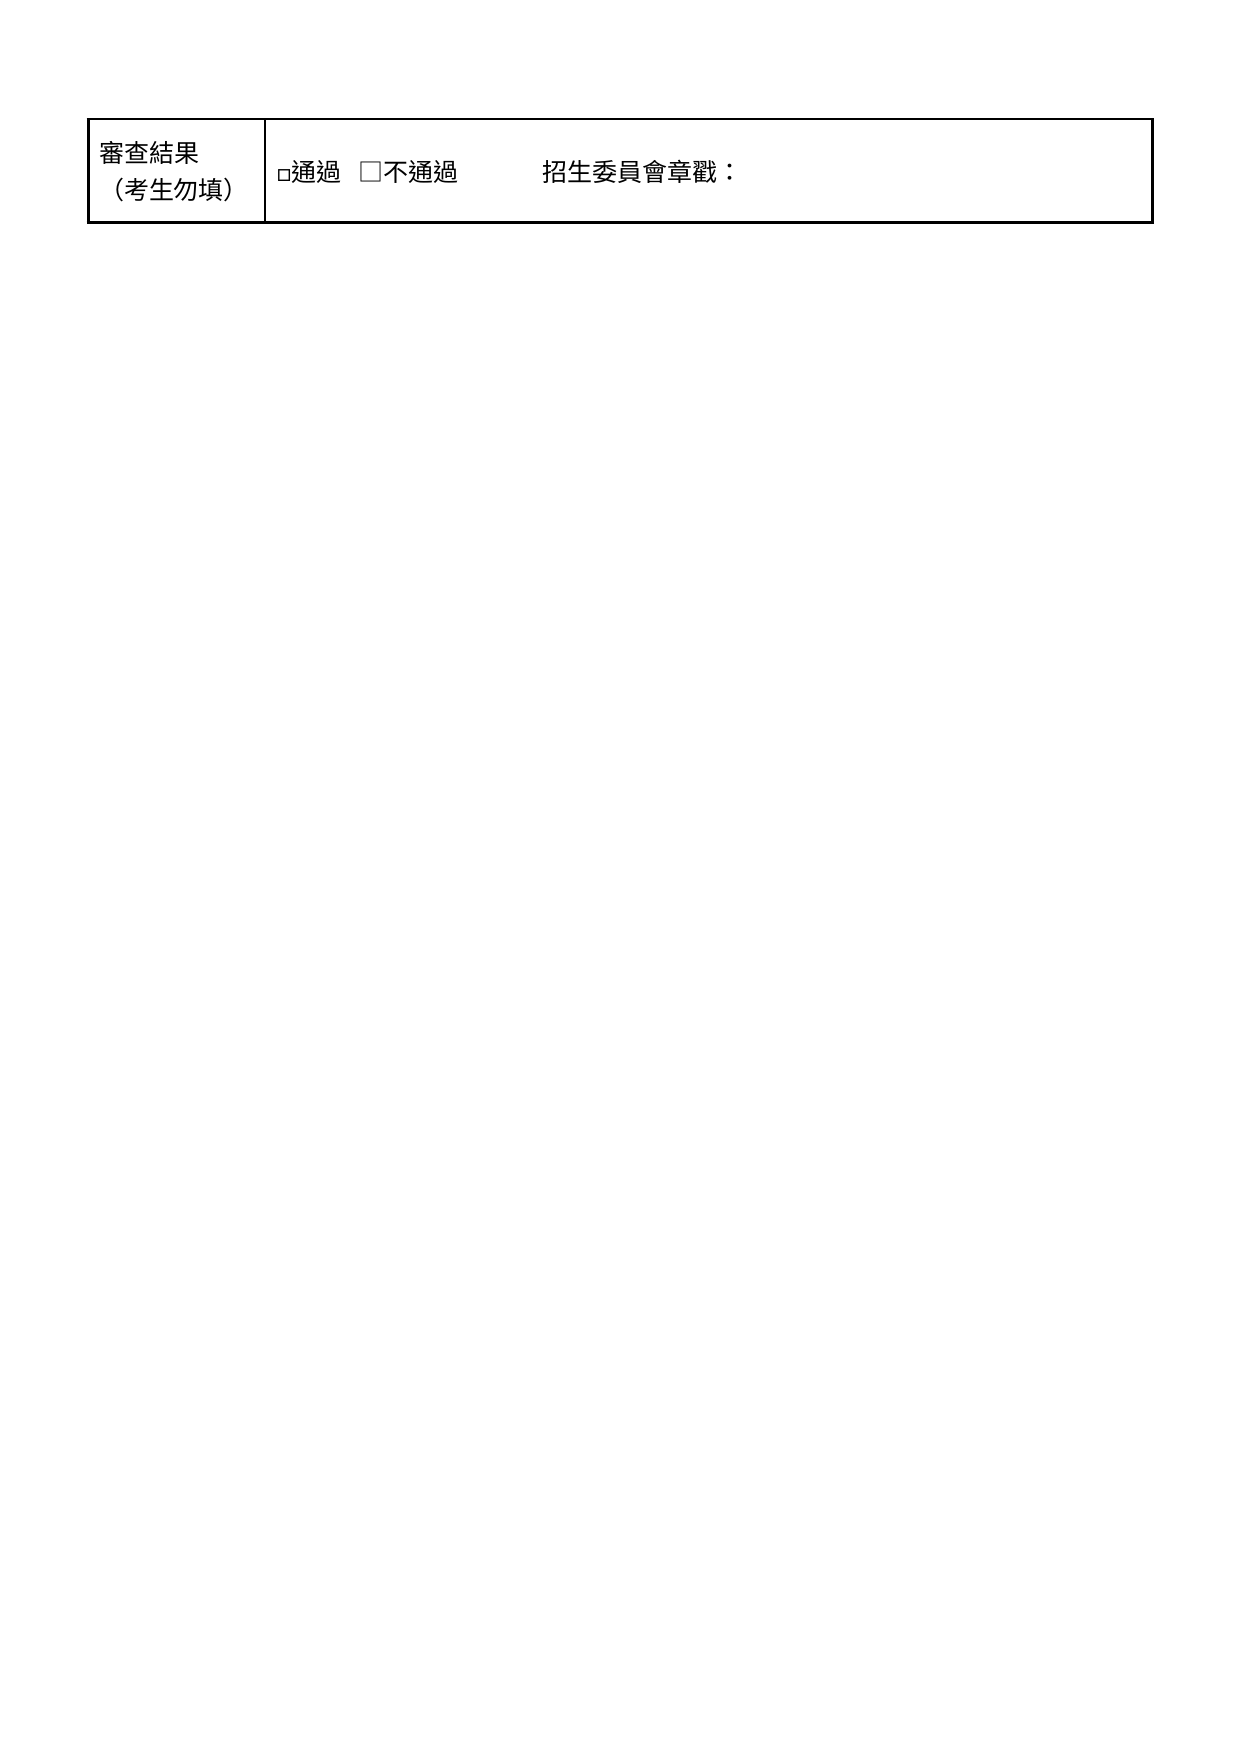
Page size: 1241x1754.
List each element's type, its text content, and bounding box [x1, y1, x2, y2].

table_cell □通過 □不通過 招生委員會章戳： [266, 120, 1151, 221]
table_cell 審查結果 （考生勿填） [90, 120, 264, 221]
